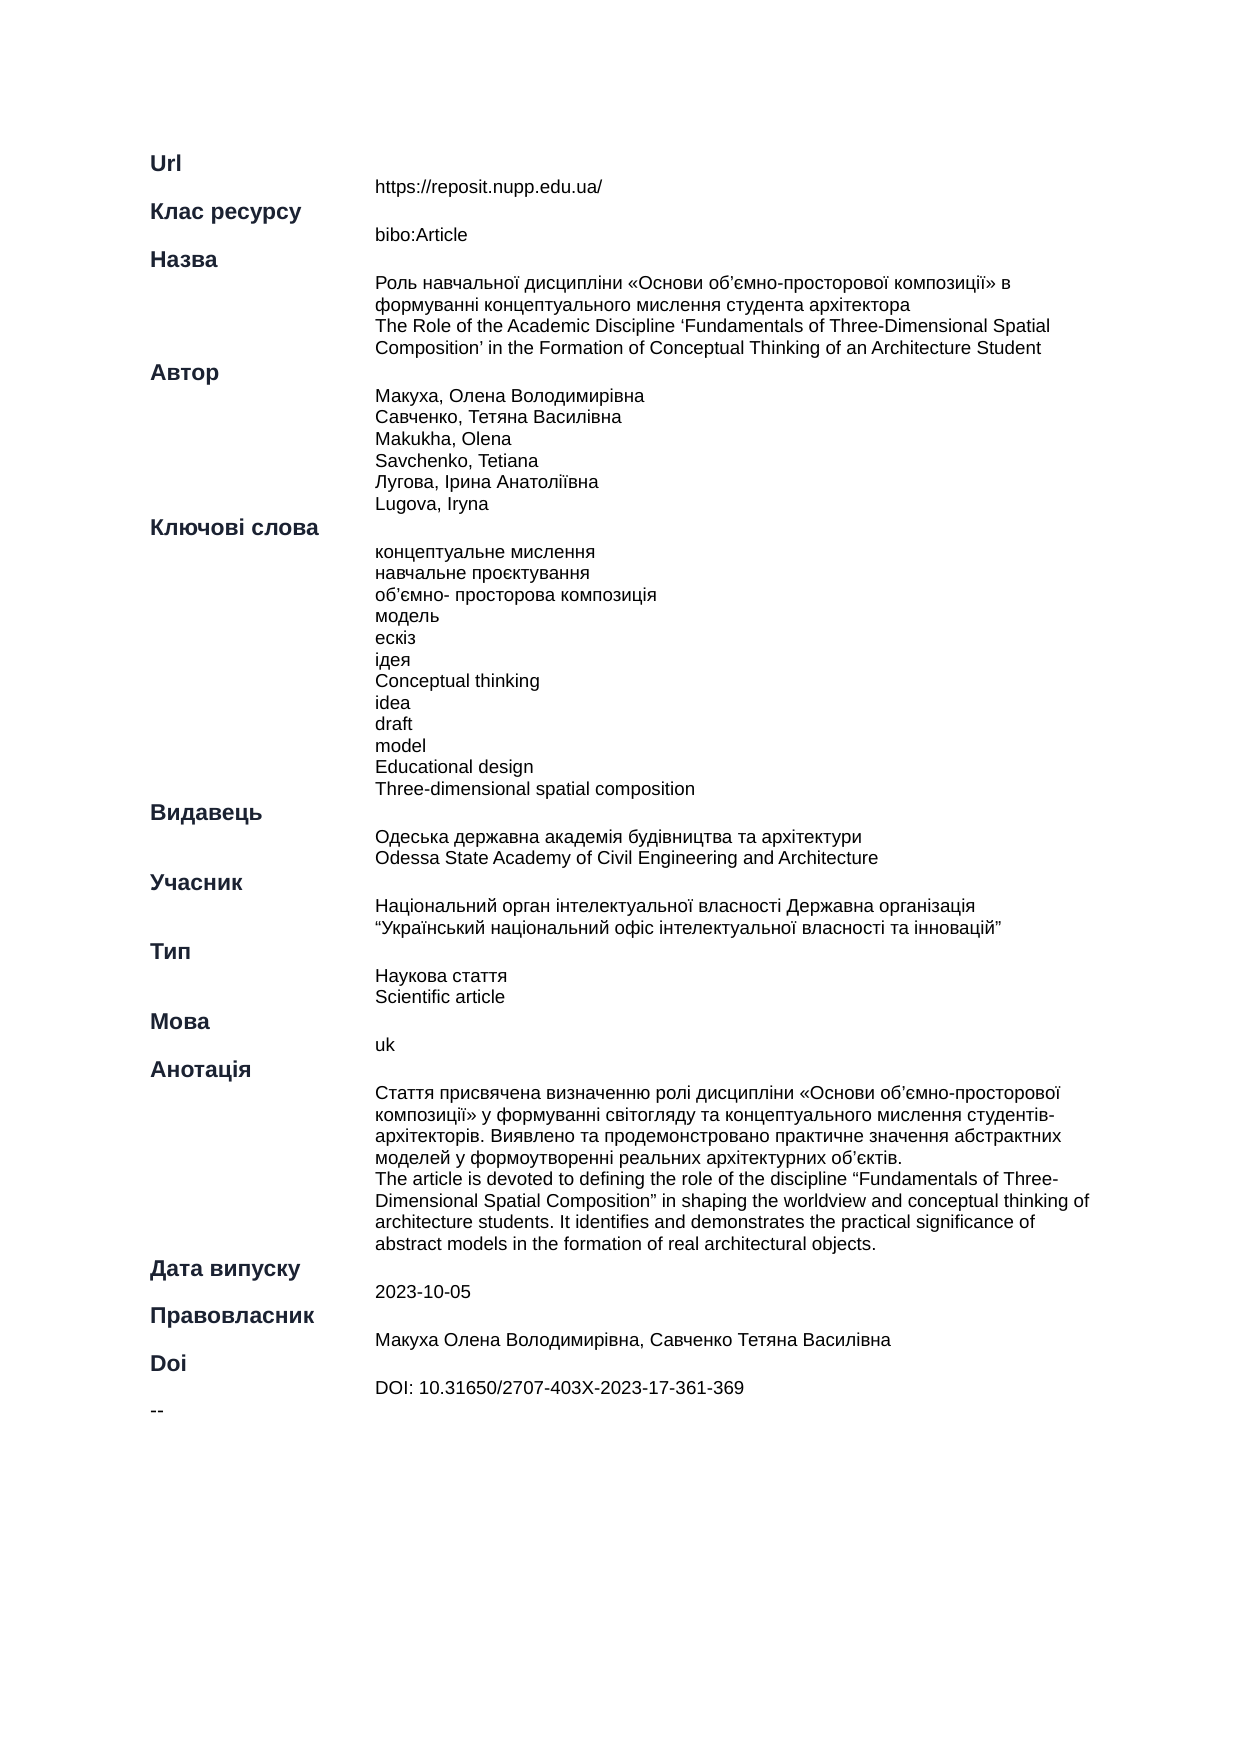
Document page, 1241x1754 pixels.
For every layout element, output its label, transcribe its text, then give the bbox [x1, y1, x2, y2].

text Url [150, 150, 1090, 176]
text Three-dimensional spatial composition [375, 778, 1090, 799]
text об’ємно- просторова композиція [375, 584, 1090, 605]
text Savchenko, Tetiana [375, 449, 1090, 471]
text model [375, 734, 1090, 756]
text The article is devoted to defining the role of the discipline “Fundamentals of Three-Dimensional Spatial Composition” in shaping the worldview and conceptual thinking of architecture students. It identifies and demonstrates the practical significance of abstract models in the formation of real architectural objects. [375, 1168, 1090, 1254]
text Макуха Олена Володимирівна, Савченко Тетяна Василівна [375, 1329, 1090, 1350]
text Дата випуску [150, 1254, 1090, 1281]
text Клас ресурсу [150, 198, 1090, 224]
text idea [375, 691, 1090, 713]
text The Role of the Academic Discipline ‘Fundamentals of Three-Dimensional Spatial Composition’ in the Formation of Conceptual Thinking of an Architecture Student [375, 315, 1090, 358]
text Scientific article [375, 986, 1090, 1008]
text ескіз [375, 627, 1090, 648]
text навчальне проєктування [375, 562, 1090, 584]
text Лугова, Ірина Анатоліївна [375, 471, 1090, 493]
text Назва [150, 246, 1090, 272]
text Роль навчальної дисципліни «Основи об’ємно-просторової композиції» в формуванні концептуального мислення студента архітектора [375, 272, 1090, 315]
text Одеська державна академія будівництва та архітектури [375, 826, 1090, 847]
text Видавець [150, 799, 1090, 826]
text Стаття присвячена визначенню ролі дисципліни «Основи об’ємно-просторової композиції» у формуванні світогляду та концептуального мислення студентів-архітекторів. Виявлено та продемонстровано практичне значення абстрактних моделей у формоутворенні реальних архітектурних об’єктів. [375, 1082, 1090, 1168]
text 2023-10-05 [375, 1281, 1090, 1302]
text https://reposit.nupp.edu.ua/ [375, 176, 1090, 198]
text -- [150, 1398, 1090, 1422]
text Conceptual thinking [375, 670, 1090, 691]
text концептуальне мислення [375, 541, 1090, 562]
text Мова [150, 1008, 1090, 1034]
text Doi [150, 1350, 1090, 1377]
text Учасник [150, 869, 1090, 895]
text Наукова стаття [375, 964, 1090, 986]
text Автор [150, 358, 1090, 385]
text Ключові слова [150, 514, 1090, 541]
text Анотація [150, 1056, 1090, 1082]
text ідея [375, 648, 1090, 670]
text Lugova, Iryna [375, 493, 1090, 514]
text Правовласник [150, 1302, 1090, 1329]
text Educational design [375, 756, 1090, 778]
text Тип [150, 938, 1090, 964]
text Савченко, Тетяна Василівна [375, 406, 1090, 428]
text Odessa State Academy of Civil Engineering and Architecture [375, 847, 1090, 869]
text draft [375, 713, 1090, 734]
text модель [375, 605, 1090, 627]
text bibo:Article [375, 224, 1090, 246]
text Makukha, Olena [375, 428, 1090, 449]
text uk [375, 1034, 1090, 1056]
text DOI: 10.31650/2707-403X-2023-17-361-369 [375, 1377, 1090, 1398]
text Макуха, Олена Володимирівна [375, 385, 1090, 406]
text Національний орган інтелектуальної власності Державна організація “Український національний офіс інтелектуальної власності та інновацій” [375, 895, 1090, 938]
